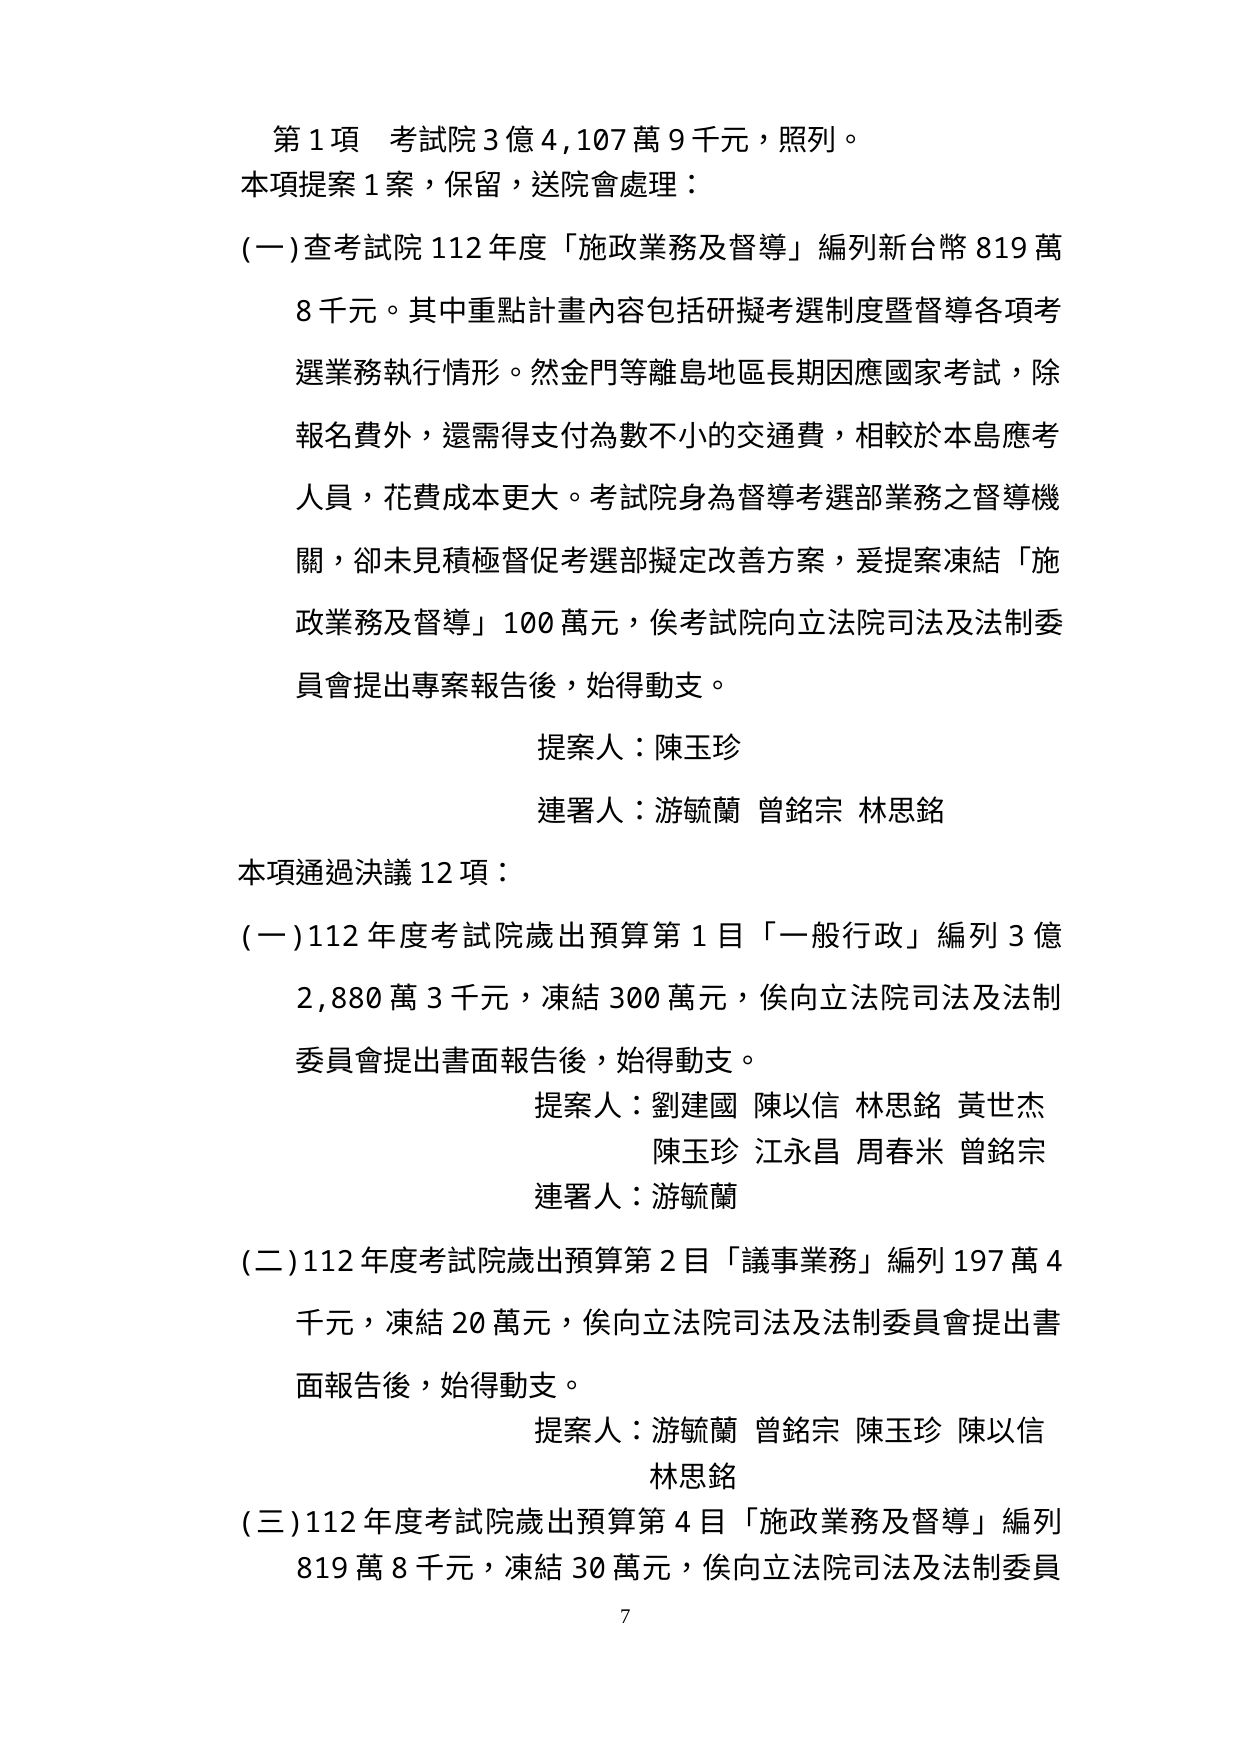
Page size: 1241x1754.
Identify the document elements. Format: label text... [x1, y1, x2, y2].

text 連署人：游毓蘭 曾銘宗 林思銘 [537, 767, 1063, 829]
text 提案人：劉建國 陳以信 林思銘 黃世杰 [534, 1079, 1063, 1125]
text (一)查考試院112年度「施政業務及督導」編列新台幣819萬8千元。其中重點計畫內容包括研擬考選制度暨督導各項考選業務執行情形。然金門等離島地區長期因應國家考試，除報名費外，還需得支付為數不小的交通費，相較於本島應考人員，花費成本更大。考試院身為督導考選部業務之督導機關，卻未見積極督促考選部擬定改善方案，爰提案凍結「施政業務及督導」100萬元，俟考試院向立法院司法及法制委員會提出專案報告後，始得動支。 [237, 204, 1063, 704]
text 林思銘 [649, 1450, 1063, 1496]
text 本項提案1案，保留，送院會處理： [187, 159, 1063, 204]
text 提案人：游毓蘭 曾銘宗 陳玉珍 陳以信 [534, 1404, 1063, 1450]
text 連署人：游毓蘭 [534, 1171, 1063, 1217]
text 提案人：陳玉珍 [537, 704, 1063, 767]
text (三)112年度考試院歲出預算第4目「施政業務及督導」編列819萬8千元，凍結30萬元，俟向立法院司法及法制委員 [237, 1496, 1063, 1588]
text 第1項 考試院3億4,107萬9千元，照列。 [237, 96, 1063, 159]
text 本項通過決議12項： [237, 829, 1063, 892]
text 陳玉珍 江永昌 周春米 曾銘宗 [652, 1125, 1063, 1171]
text (二)112年度考試院歲出預算第2目「議事業務」編列197萬4千元，凍結20萬元，俟向立法院司法及法制委員會提出書面報告後，始得動支。 [237, 1217, 1063, 1404]
text (一)112年度考試院歲出預算第1目「一般行政」編列3億2,880萬3千元，凍結300萬元，俟向立法院司法及法制委員會提出書面報告後，始得動支。 [237, 892, 1063, 1079]
